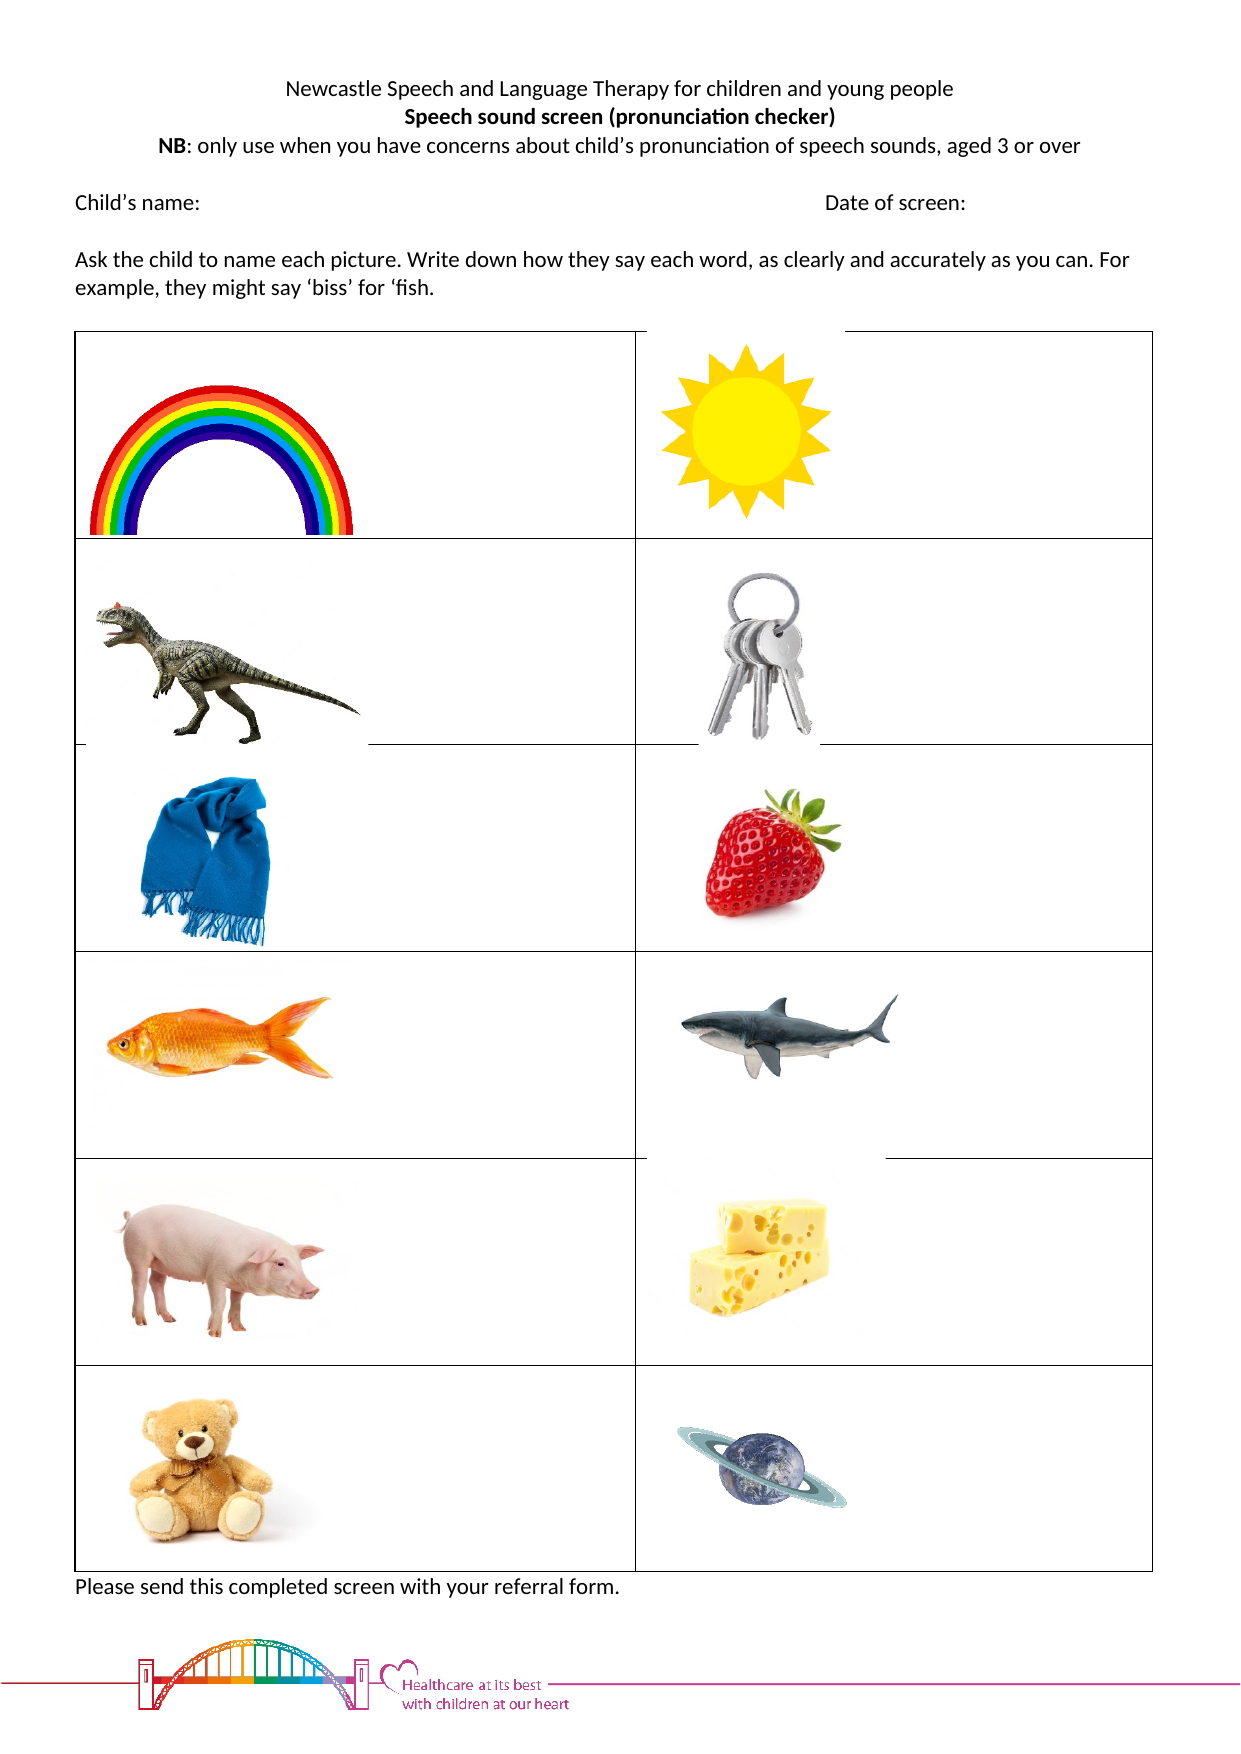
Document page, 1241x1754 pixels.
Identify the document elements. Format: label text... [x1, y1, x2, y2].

table_cell [76, 745, 635, 951]
table_cell [76, 1366, 635, 1571]
text Speech sound screen (pronunciation checker) [75, 102, 1165, 130]
text Child’s name: Date of screen: [75, 188, 1165, 216]
table_cell [76, 1159, 635, 1364]
table_header [76, 332, 635, 537]
text Ask the child to name each picture. Write down how they say each word, as clearly and accurately as you can. For example, they might say ‘biss’ for ‘fish. [75, 245, 1165, 302]
table_cell [636, 539, 1152, 744]
table_cell [76, 952, 635, 1158]
table_cell [636, 1159, 1152, 1364]
text NB: only use when you have concerns about child’s pronunciation of speech sounds, aged 3 or over [75, 131, 1165, 159]
text Please send this completed screen with your referral form. [75, 1572, 1165, 1600]
table_cell [636, 1366, 1152, 1571]
table_header [636, 332, 1152, 537]
text Newcastle Speech and Language Therapy for children and young people [75, 74, 1165, 102]
table_cell [636, 745, 1152, 951]
table_cell [76, 539, 635, 744]
table_cell [636, 952, 1152, 1158]
